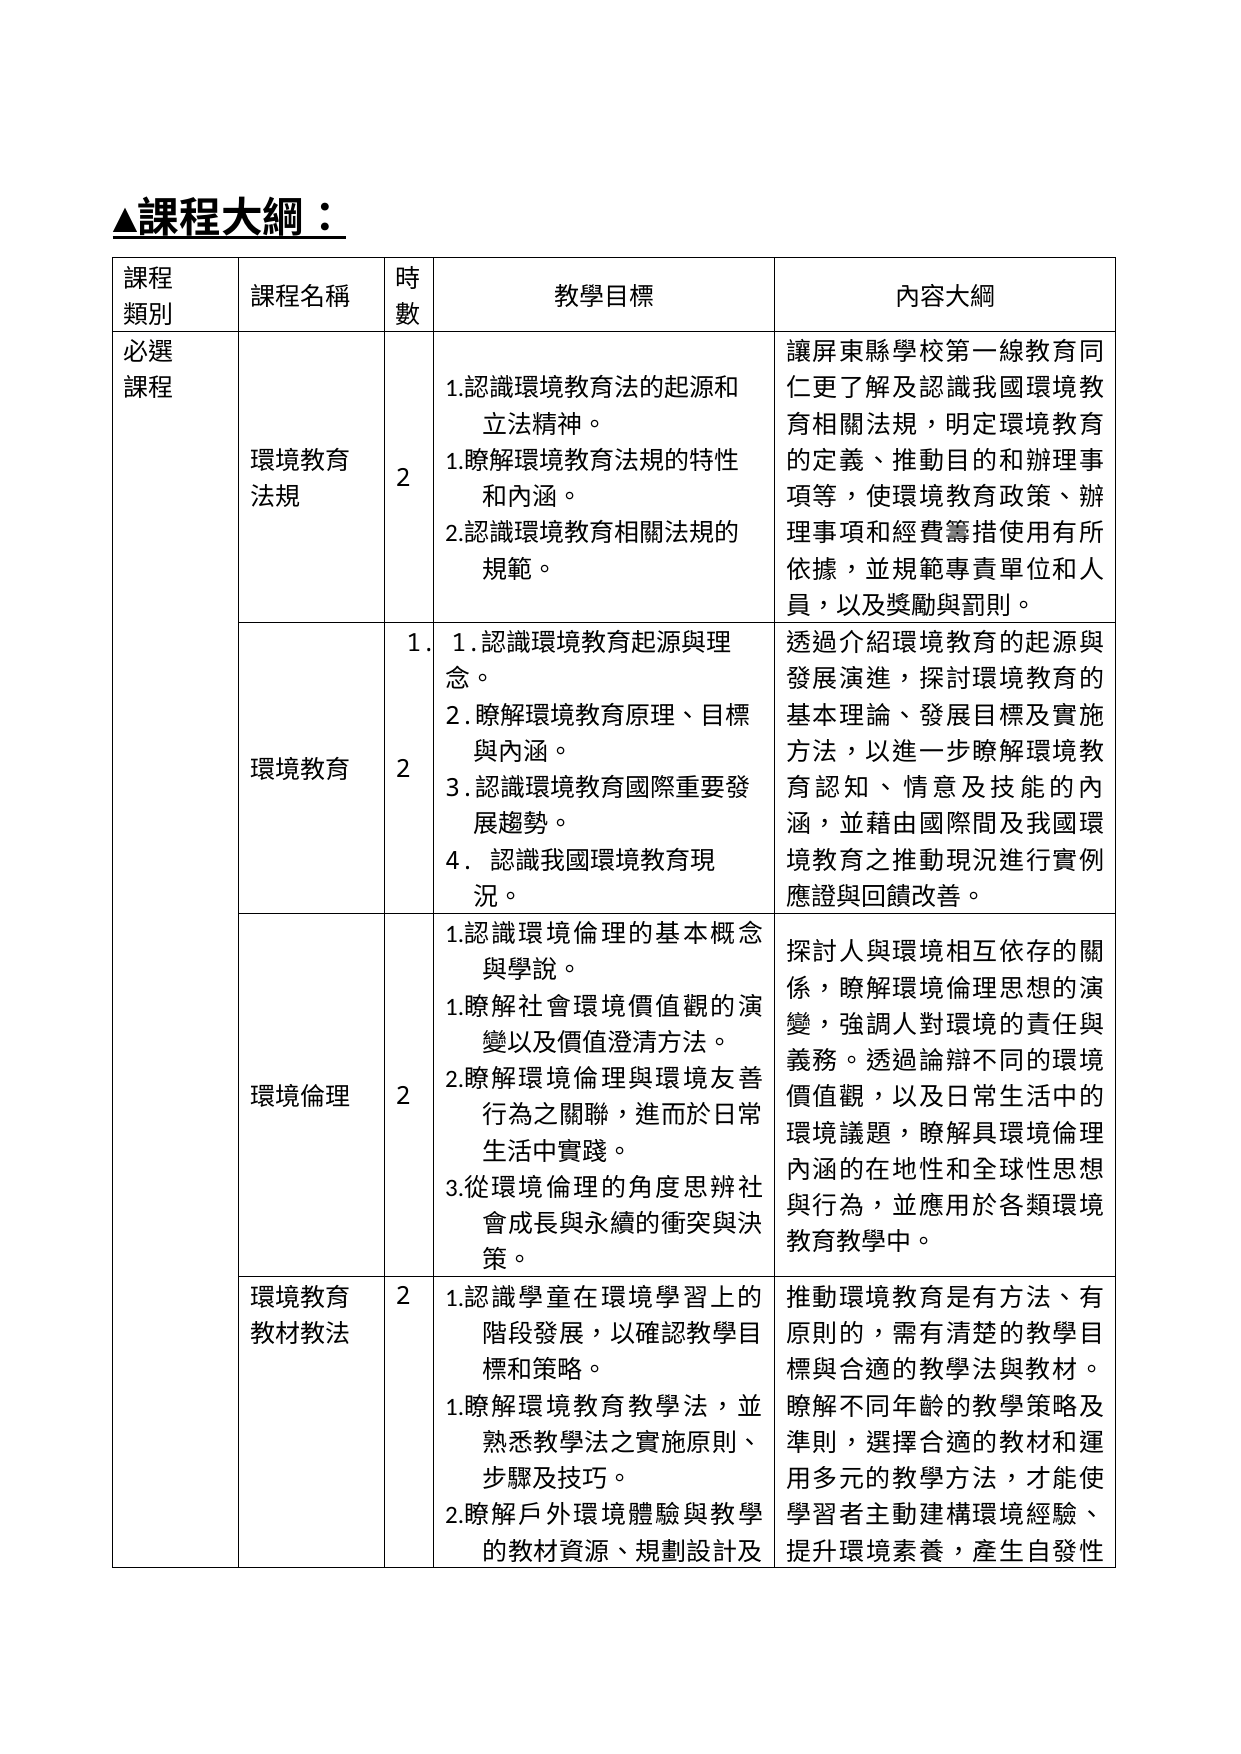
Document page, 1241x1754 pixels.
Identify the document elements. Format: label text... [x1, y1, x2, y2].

table_header 課程 類別 [113, 258, 238, 331]
table_cell 透過介紹環境教育的起源與發展演進，探討環境教育的基本理論、發展目標及實施方法，以進一步瞭解環境教育認知、情意及技能的內涵，並藉由國際間及我國環境教育之推動現況進行實例應證與回饋改善。 [775, 623, 1115, 913]
table_header 內容大綱 [775, 258, 1115, 331]
table_cell 環境倫理 [239, 914, 384, 1276]
table_cell 認識環境倫理的基本概念與學說。 瞭解社會環境價值觀的演變以及價值澄清方法。 瞭解環境倫理與環境友善行為之關聯，進而於日常生活中實踐。 從環境倫理的角度思辨社會成長與永續的衝突與決策。 [434, 914, 774, 1276]
table_cell 推動環境教育是有方法、有原則的，需有清楚的教學目標與合適的教學法與教材。瞭解不同年齡的教學策略及準則，選擇合適的教材和運用多元的教學方法，才能使學習者主動建構環境經驗、提升環境素養，產生自發性 [775, 1277, 1115, 1567]
table_cell 環境教育 [239, 623, 384, 913]
table_header 課程名稱 [239, 258, 384, 331]
table_cell 認識學童在環境學習上的階段發展，以確認教學目標和策略。 瞭解環境教育教學法，並熟悉教學法之實施原則、步驟及技巧。 瞭解戶外環境體驗與教學的教材資源、規劃設計及 [434, 1277, 774, 1567]
table_cell 2 [385, 623, 433, 913]
table_cell 探討人與環境相互依存的關係，瞭解環境倫理思想的演變，強調人對環境的責任與義務。透過論辯不同的環境價值觀，以及日常生活中的環境議題，瞭解具環境倫理內涵的在地性和全球性思想與行為，並應用於各類環境教育教學中。 [775, 914, 1115, 1276]
table_cell 1. 1.認識環境教育起源與理念。 2.瞭解環境教育原理、目標與內涵。 3.認識環境教育國際重要發展趨勢。 4. 認識我國環境教育現況。 [434, 623, 774, 913]
table_cell 必選 課程 [113, 332, 238, 1567]
table_cell 認識環境教育法的起源和立法精神。 瞭解環境教育法規的特性和內涵。 認識環境教育相關法規的規範。 [434, 332, 774, 622]
table_cell 環境教育教材教法 [239, 1277, 384, 1567]
table_cell 2 [385, 1277, 433, 1567]
table_cell 環境教育法規 [239, 332, 384, 622]
table_header 時數 [385, 258, 433, 331]
table_header 教學目標 [434, 258, 774, 331]
table_cell 2 [385, 332, 433, 622]
table_cell 讓屏東縣學校第一線教育同仁更了解及認識我國環境教育相關法規，明定環境教育的定義、推動目的和辦理事項等，使環境教育政策、辦理事項和經費籌措使用有所依據，並規範專責單位和人員，以及獎勵與罰則。 [775, 332, 1115, 622]
table_cell 2 [385, 914, 433, 1276]
text ▲課程大綱： [112, 184, 1128, 244]
